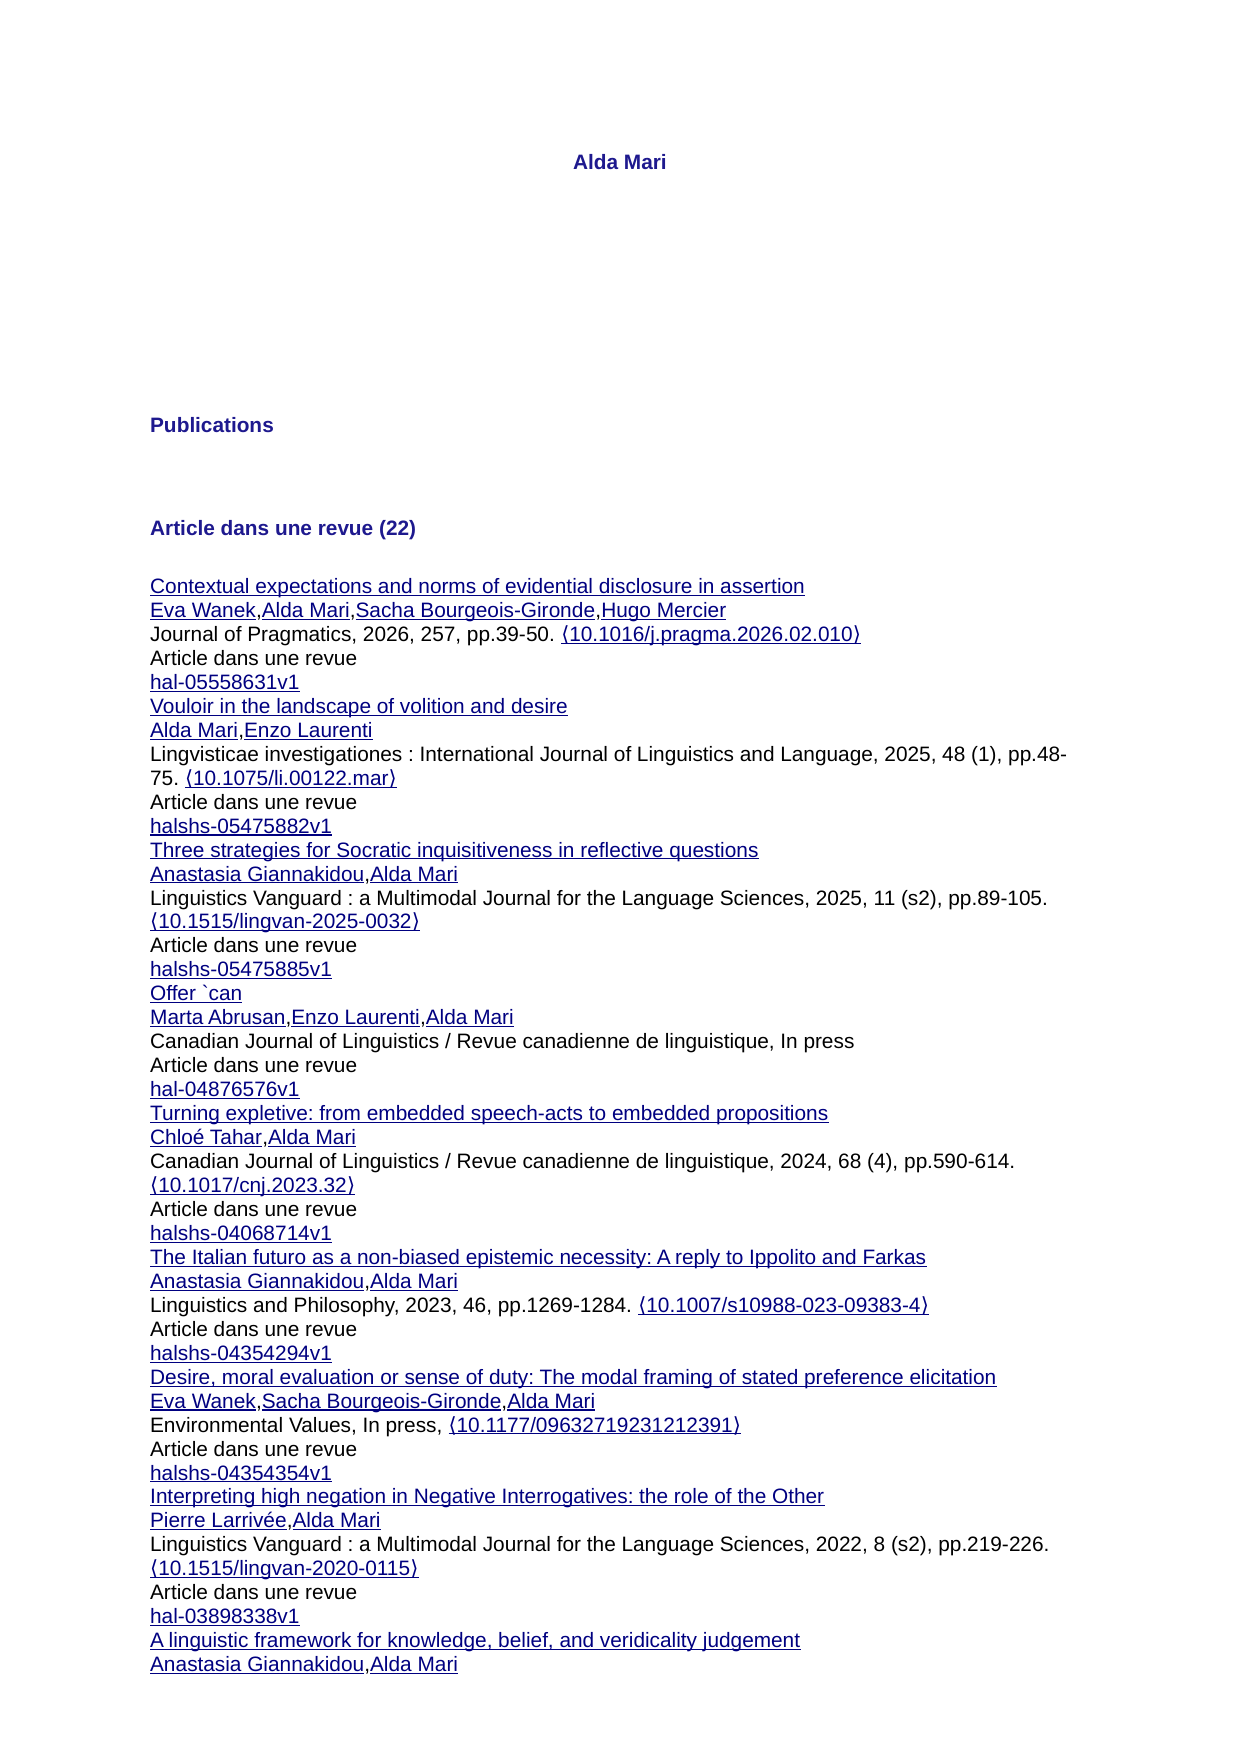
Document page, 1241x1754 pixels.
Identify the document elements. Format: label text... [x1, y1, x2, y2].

table_cell Interpreting high negation in Negative Interrogatives: the role of the Other Pierre Larrivée,Alda Mari Linguistics Vanguard : a Multimodal Journal for the Language Sciences, 2022, 8 (s2), pp.219-226. ⟨10.1515/lingvan-2020-0115⟩ Article dans une revue hal-03898338v1 [150, 1484, 1090, 1628]
table_cell Three strategies for Socratic inquisitiveness in reflective questions Anastasia Giannakidou,Alda Mari Linguistics Vanguard : a Multimodal Journal for the Language Sciences, 2025, 11 (s2), pp.89-105. ⟨10.1515/lingvan-2025-0032⟩ Article dans une revue halshs-05475885v1 [150, 838, 1090, 981]
table_cell Turning expletive: from embedded speech-acts to embedded propositions Chloé Tahar,Alda Mari Canadian Journal of Linguistics / Revue canadienne de linguistique, 2024, 68 (4), pp.590-614. ⟨10.1017/cnj.2023.32⟩ Article dans une revue halshs-04068714v1 [150, 1101, 1090, 1245]
table_cell Vouloir in the landscape of volition and desire Alda Mari,Enzo Laurenti Lingvisticae investigationes : International Journal of Linguistics and Language, 2025, 48 (1), pp.48-75. ⟨10.1075/li.00122.mar⟩ Article dans une revue halshs-05475882v1 [150, 694, 1090, 837]
subtitle Publications [150, 412, 1090, 436]
table_cell A linguistic framework for knowledge, belief, and veridicality judgement Anastasia Giannakidou,Alda Mari [150, 1628, 1090, 1676]
table_cell The Italian futuro as a non-biased epistemic necessity: A reply to Ippolito and Farkas Anastasia Giannakidou,Alda Mari Linguistics and Philosophy, 2023, 46, pp.1269-1284. ⟨10.1007/s10988-023-09383-4⟩ Article dans une revue halshs-04354294v1 [150, 1245, 1090, 1364]
table_cell Offer `can Marta Abrusan,Enzo Laurenti,Alda Mari Canadian Journal of Linguistics / Revue canadienne de linguistique, In press Article dans une revue hal-04876576v1 [150, 981, 1090, 1101]
table_header Contextual expectations and norms of evidential disclosure in assertion Eva Wanek,Alda Mari,Sacha Bourgeois-Gironde,Hugo Mercier Journal of Pragmatics, 2026, 257, pp.39-50. ⟨10.1016/j.pragma.2026.02.010⟩ Article dans une revue hal-05558631v1 [150, 574, 1090, 694]
subtitle Article dans une revue (22) [150, 516, 1090, 539]
subtitle Alda Mari [150, 150, 1090, 174]
table_cell Desire, moral evaluation or sense of duty: The modal framing of stated preference elicitation Eva Wanek,Sacha Bourgeois-Gironde,Alda Mari Environmental Values, In press, ⟨10.1177/09632719231212391⟩ Article dans une revue halshs-04354354v1 [150, 1365, 1090, 1484]
